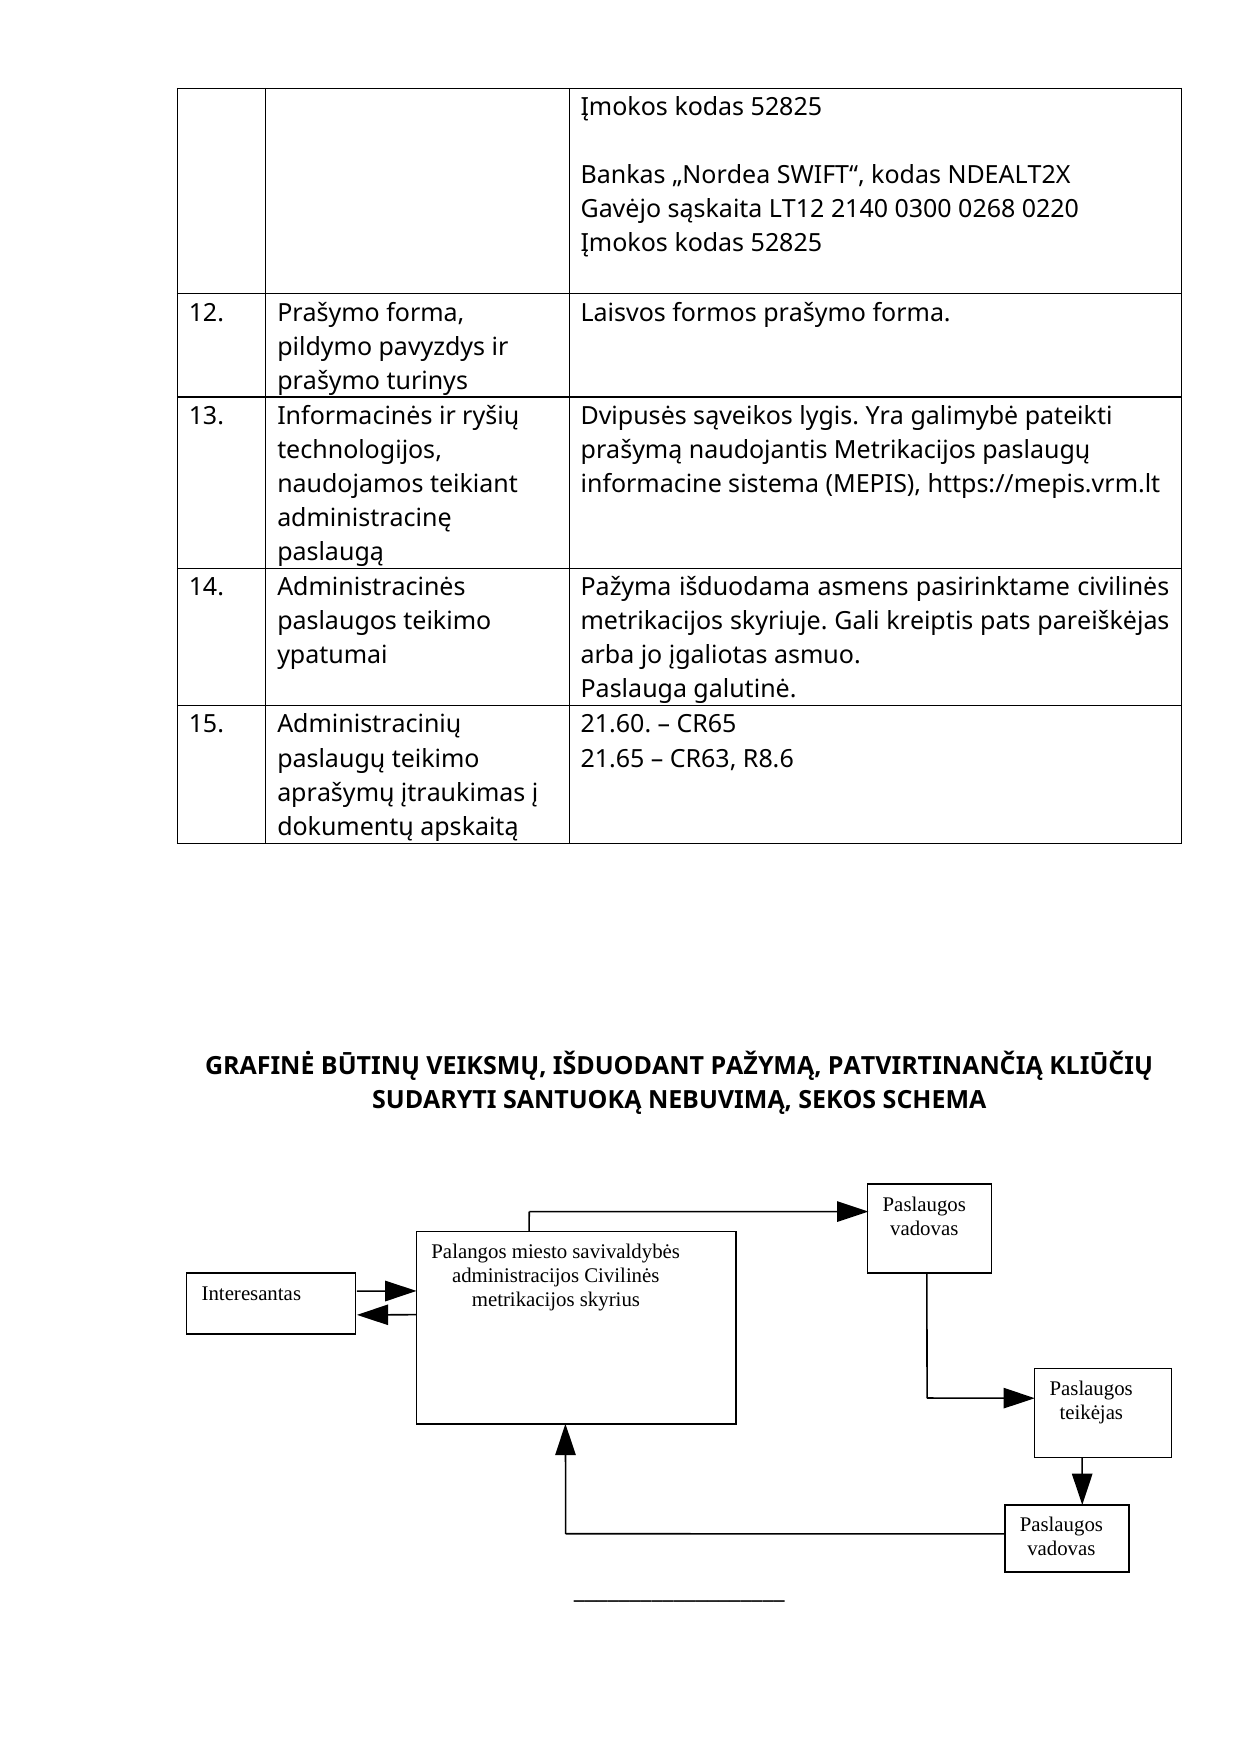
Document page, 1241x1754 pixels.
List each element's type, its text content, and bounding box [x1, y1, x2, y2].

table_cell 14. [178, 569, 265, 705]
table_cell Dvipusės sąveikos lygis. Yra galimybė pateikti prašymą naudojantis Metrikacijos paslaugų informacine sistema (MEPIS), https://mepis.vrm.lt [570, 398, 1181, 568]
table_cell Prašymo forma, pildymo pavyzdys ir prašymo turinys [266, 294, 569, 396]
table_cell [266, 89, 569, 293]
table_cell 21.60. – CR65 21.65 – CR63, R8.6 [570, 706, 1181, 842]
table_cell Administracinių paslaugų teikimo aprašymų įtraukimas į dokumentų apskaitą [266, 706, 569, 842]
table_cell 13. [178, 398, 265, 568]
text ___________________ [177, 1572, 1181, 1606]
text GRAFINĖ BŪTINŲ VEIKSMŲ, IŠDUODANT PAŽYMĄ, PATVIRTINANČIĄ KLIŪČIŲ SUDARYTI SANTUOKĄ NEBUVIMĄ, SEKOS SCHEMA [177, 1048, 1181, 1116]
table_cell [178, 89, 265, 293]
table_cell 15. [178, 706, 265, 842]
table_cell Pažyma išduodama asmens pasirinktame civilinės metrikacijos skyriuje. Gali kreiptis pats pareiškėjas arba jo įgaliotas asmuo. Paslauga galutinė. [570, 569, 1181, 705]
table_cell Laisvos formos prašymo forma. [570, 294, 1181, 396]
table_cell Informacinės ir ryšių technologijos, naudojamos teikiant administracinę paslaugą [266, 398, 569, 568]
table_cell Įmokos kodas 52825 Bankas „Nordea SWIFT“, kodas NDEALT2X Gavėjo sąskaita LT12 2140 0300 0268 0220 Įmokos kodas 52825 [570, 89, 1181, 293]
table_cell 12. [178, 294, 265, 396]
table_cell Administracinės paslaugos teikimo ypatumai [266, 569, 569, 705]
